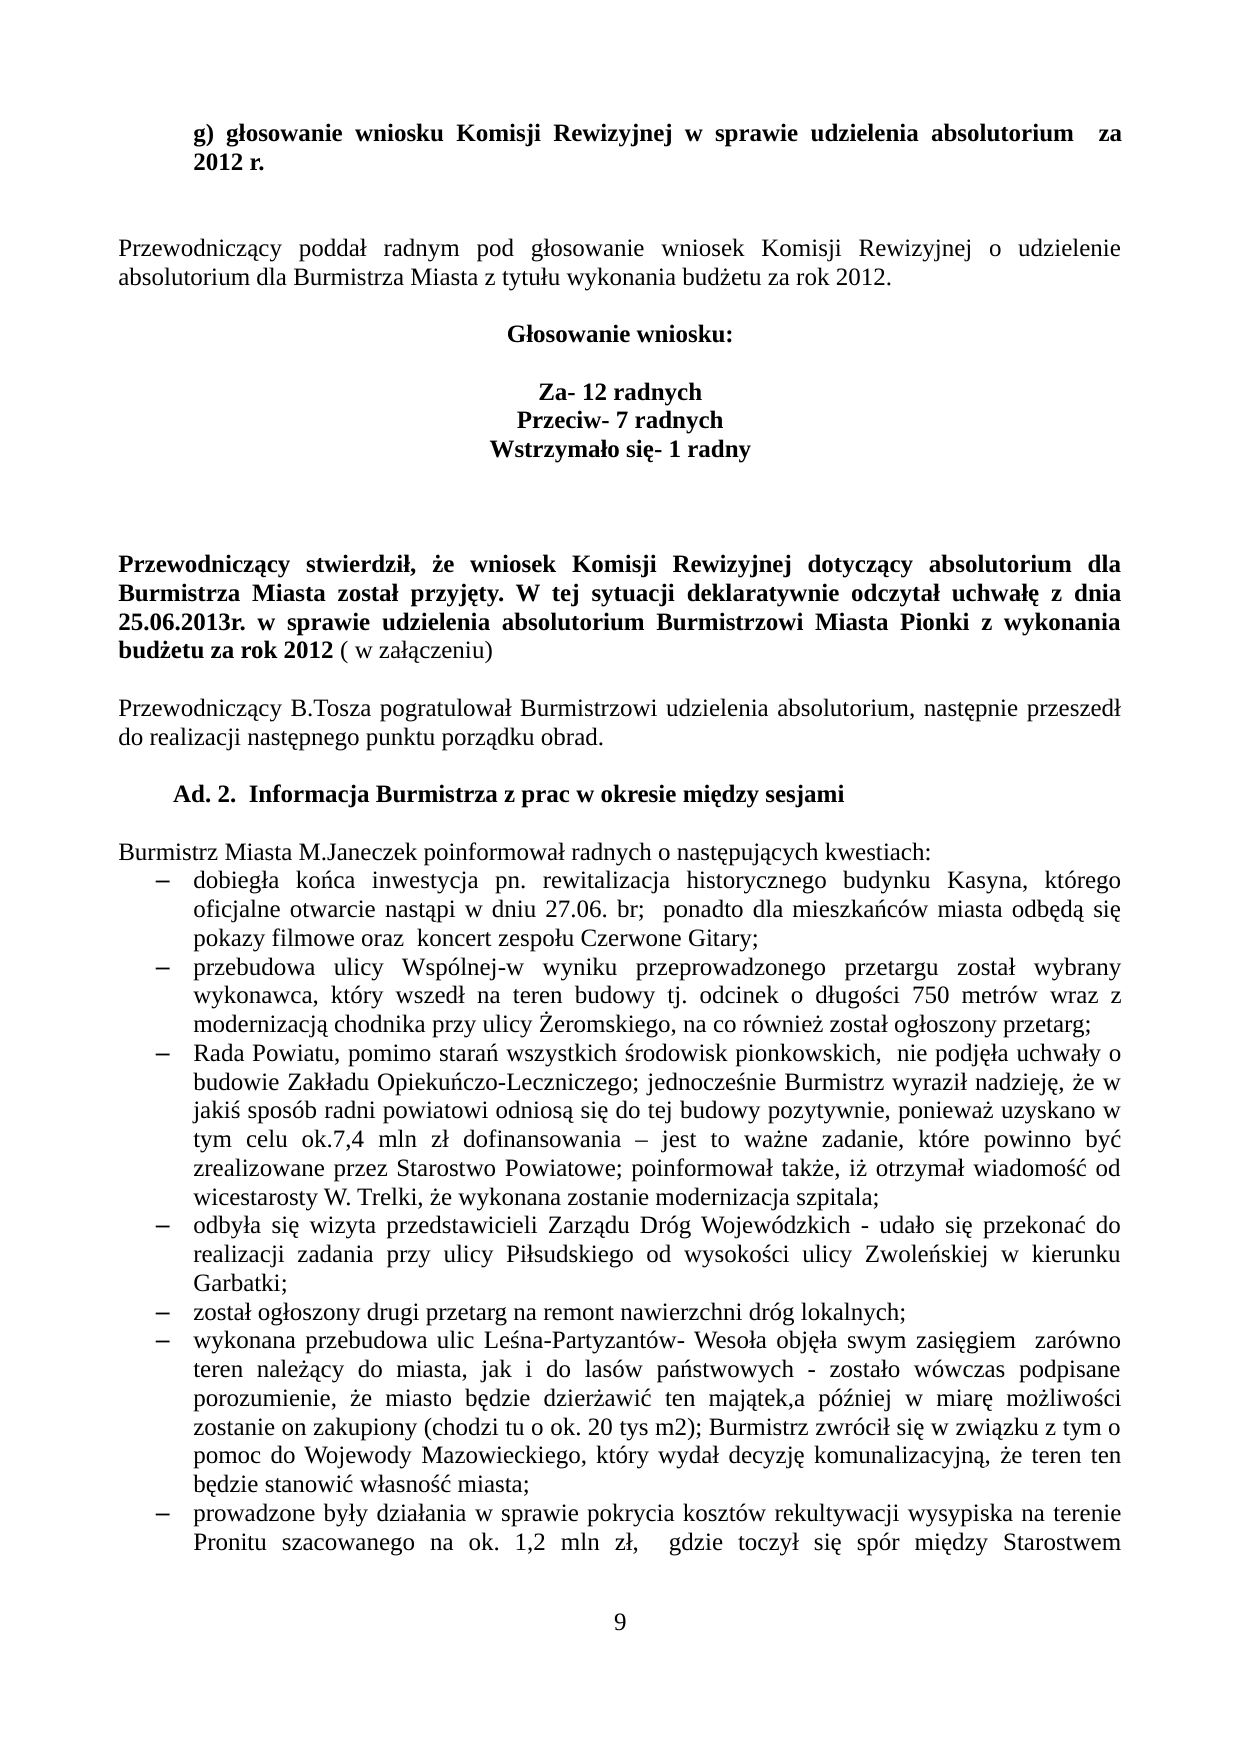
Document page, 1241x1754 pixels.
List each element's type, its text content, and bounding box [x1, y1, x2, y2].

text Za- 12 radnych [118, 377, 1122, 406]
list odbyła się wizyta przedstawicieli Zarządu Dróg Wojewódzkich - udało się przekonać do realizacji zadania przy ulicy Piłsudskiego od wysokości ulicy Zwoleńskiej w kierunku Garbatki; [156, 1211, 1122, 1297]
list wykonana przebudowa ulic Leśna-Partyzantów- Wesoła objęła swym zasięgiem zarówno teren należący do miasta, jak i do lasów państwowych - zostało wówczas podpisane porozumienie, że miasto będzie dzierżawić ten majątek,a później w miarę możliwości zostanie on zakupiony (chodzi tu o ok. 20 tys m2); Burmistrz zwrócił się w związku z tym o pomoc do Wojewody Mazowieckiego, który wydał decyzję komunalizacyjną, że teren ten będzie stanowić własność miasta; [156, 1326, 1122, 1498]
list przebudowa ulicy Wspólnej-w wyniku przeprowadzonego przetargu został wybrany wykonawca, który wszedł na teren budowy tj. odcinek o długości 750 metrów wraz z modernizacją chodnika przy ulicy Żeromskiego, na co również został ogłoszony przetarg; [156, 952, 1122, 1038]
list Rada Powiatu, pomimo starań wszystkich środowisk pionkowskich, nie podjęła uchwały o budowie Zakładu Opiekuńczo-Leczniczego; jednocześnie Burmistrz wyraził nadzieję, że w jakiś sposób radni powiatowi odniosą się do tej budowy pozytywnie, ponieważ uzyskano w tym celu ok.7,4 mln zł dofinansowania – jest to ważne zadanie, które powinno być zrealizowane przez Starostwo Powiatowe; poinformował także, iż otrzymał wiadomość od wicestarosty W. Trelki, że wykonana zostanie modernizacja szpitala; [156, 1038, 1122, 1211]
text Przewodniczący B.Tosza pogratulował Burmistrzowi udzielenia absolutorium, następnie przeszedł do realizacji następnego punktu porządku obrad. [118, 693, 1122, 751]
text Burmistrz Miasta M.Janeczek poinformował radnych o następujących kwestiach: [118, 837, 1122, 866]
text Wstrzymało się- 1 radny [118, 434, 1122, 463]
text Ad. 2. Informacja Burmistrza z prac w okresie między sesjami [118, 779, 1122, 808]
text Przeciw- 7 radnych [118, 406, 1122, 434]
list g) głosowanie wniosku Komisji Rewizyjnej w sprawie udzielenia absolutorium za 2012 r. [156, 118, 1122, 176]
text Przewodniczący stwierdził, że wniosek Komisji Rewizyjnej dotyczący absolutorium dla Burmistrza Miasta został przyjęty. W tej sytuacji deklaratywnie odczytał uchwałę z dnia 25.06.2013r. w sprawie udzielenia absolutorium Burmistrzowi Miasta Pionki z wykonania budżetu za rok 2012 ( w załączeniu) [118, 549, 1122, 664]
list dobiegła końca inwestycja pn. rewitalizacja historycznego budynku Kasyna, którego oficjalne otwarcie nastąpi w dniu 27.06. br; ponadto dla mieszkańców miasta odbędą się pokazy filmowe oraz koncert zespołu Czerwone Gitary; [156, 866, 1122, 952]
text Głosowanie wniosku: [118, 319, 1122, 348]
list prowadzone były działania w sprawie pokrycia kosztów rekultywacji wysypiska na terenie Pronitu szacowanego na ok. 1,2 mln zł, gdzie toczył się spór między Starostwem [156, 1498, 1122, 1556]
text Przewodniczący poddał radnym pod głosowanie wniosek Komisji Rewizyjnej o udzielenie absolutorium dla Burmistrza Miasta z tytułu wykonania budżetu za rok 2012. [118, 233, 1122, 291]
list został ogłoszony drugi przetarg na remont nawierzchni dróg lokalnych; [156, 1297, 1122, 1326]
